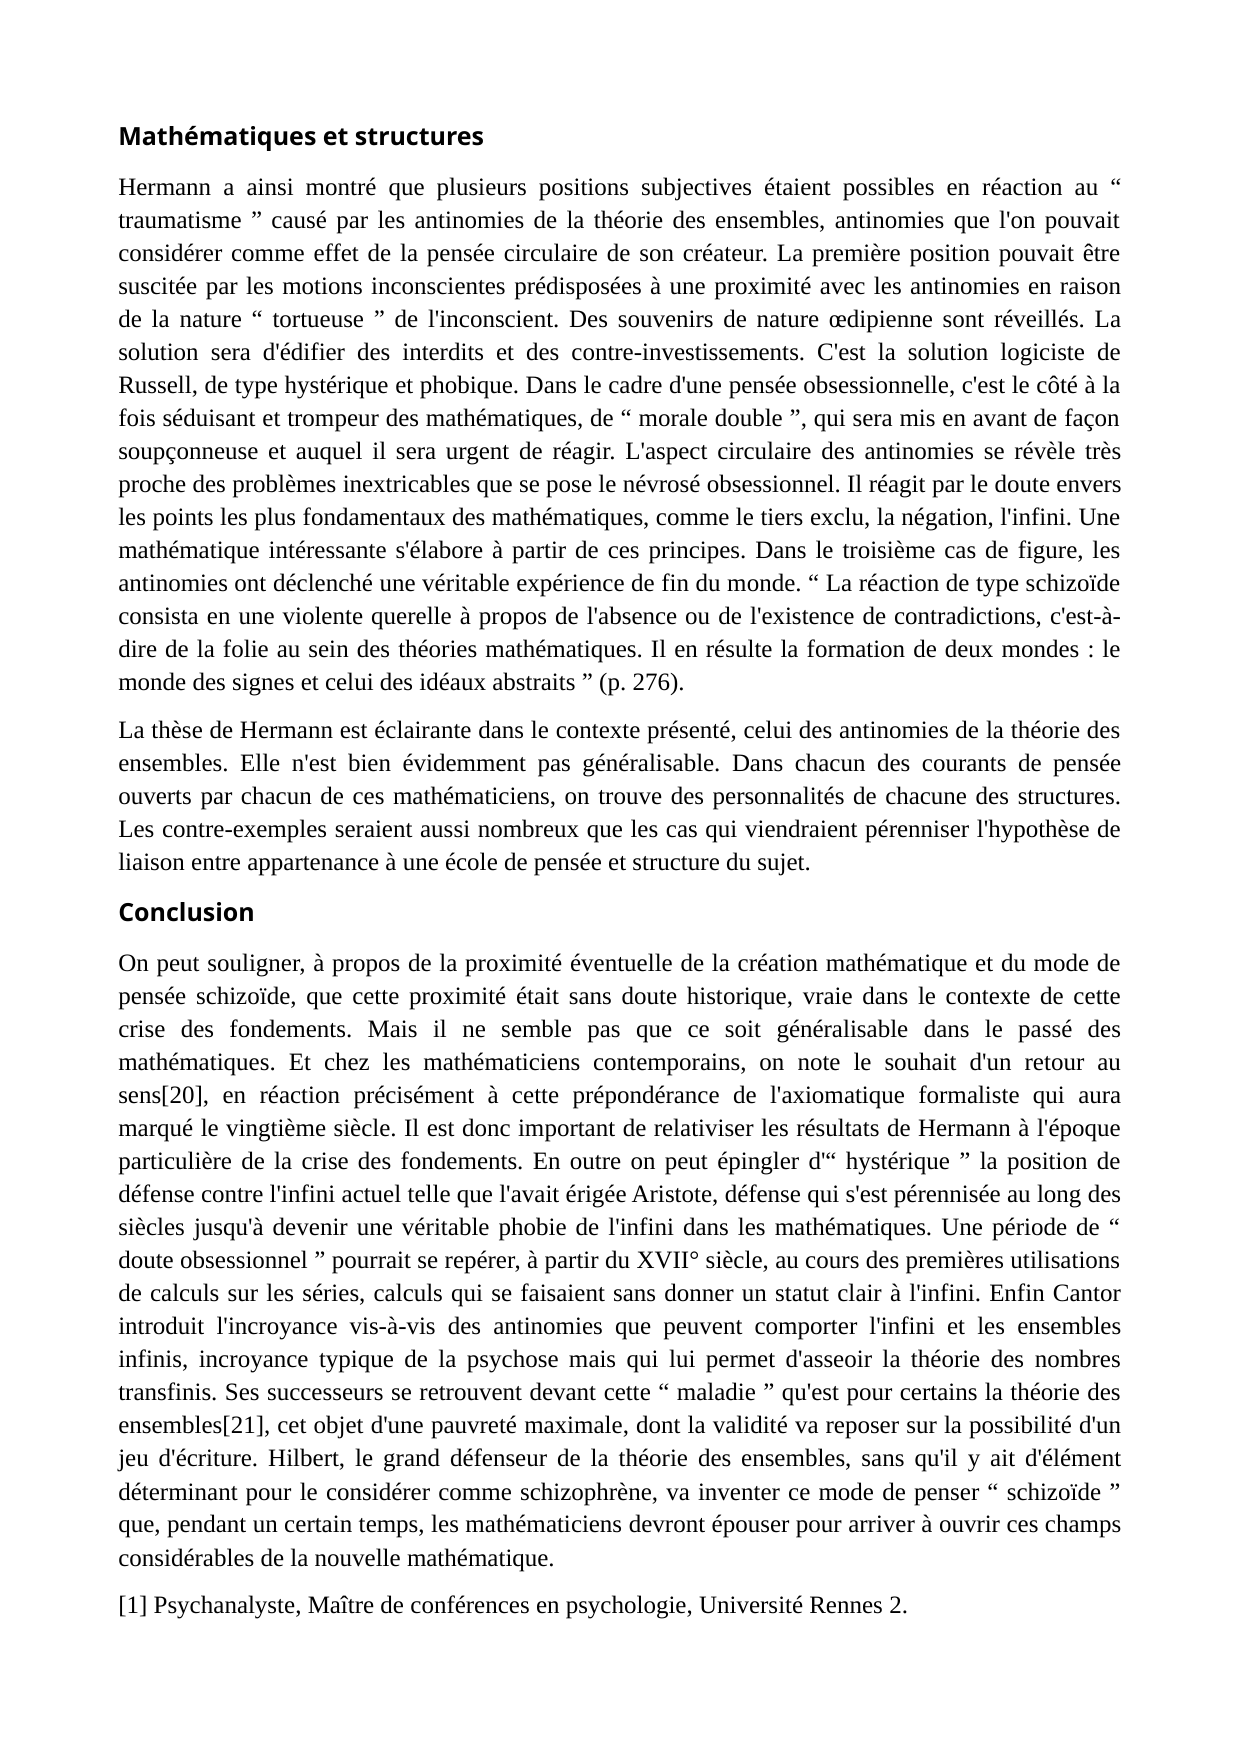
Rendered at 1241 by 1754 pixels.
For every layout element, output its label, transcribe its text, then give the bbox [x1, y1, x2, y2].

text Mathématiques et structures [118, 118, 1122, 152]
text Conclusion [118, 894, 1122, 928]
text [1] Psychanalyste, Maître de conférences en psychologie, Université Rennes 2. [118, 1590, 1122, 1619]
text La thèse de Hermann est éclairante dans le contexte présenté, celui des antinomies de la théorie des ensembles. Elle n'est bien évidemment pas généralisable. Dans chacun des courants de pensée ouverts par chacun de ces mathématiciens, on trouve des personnalités de chacune des structures. Les contre-exemples seraient aussi nombreux que les cas qui viendraient pérenniser l'hypothèse de liaison entre appartenance à une école de pensée et structure du sujet. [118, 715, 1122, 876]
text Hermann a ainsi montré que plusieurs positions subjectives étaient possibles en réaction au “ traumatisme ” causé par les antinomies de la théorie des ensembles, antinomies que l'on pouvait considérer comme effet de la pensée circulaire de son créateur. La première position pouvait être suscitée par les motions inconscientes prédisposées à une proximité avec les antinomies en raison de la nature “ tortueuse ” de l'inconscient. Des souvenirs de nature œdipienne sont réveillés. La solution sera d'édifier des interdits et des contre-investissements. C'est la solution logiciste de Russell, de type hystérique et phobique. Dans le cadre d'une pensée obsessionnelle, c'est le côté à la fois séduisant et trompeur des mathématiques, de “ morale double ”, qui sera mis en avant de façon soupçonneuse et auquel il sera urgent de réagir. L'aspect circulaire des antinomies se révèle très proche des problèmes inextricables que se pose le névrosé obsessionnel. Il réagit par le doute envers les points les plus fondamentaux des mathématiques, comme le tiers exclu, la négation, l'infini. Une mathématique intéressante s'élabore à partir de ces principes. Dans le troisième cas de figure, les antinomies ont déclenché une véritable expérience de fin du monde. “ La réaction de type schizoïde consista en une violente querelle à propos de l'absence ou de l'existence de contradictions, c'est-à-dire de la folie au sein des théories mathématiques. Il en résulte la formation de deux mondes : le monde des signes et celui des idéaux abstraits ” (p. 276). [118, 172, 1122, 696]
text On peut souligner, à propos de la proximité éventuelle de la création mathématique et du mode de pensée schizoïde, que cette proximité était sans doute historique, vraie dans le contexte de cette crise des fondements. Mais il ne semble pas que ce soit généralisable dans le passé des mathématiques. Et chez les mathématiciens contemporains, on note le souhait d'un retour au sens[20], en réaction précisément à cette prépondérance de l'axiomatique formaliste qui aura marqué le vingtième siècle. Il est donc important de relativiser les résultats de Hermann à l'époque particulière de la crise des fondements. En outre on peut épingler d'“ hystérique ” la position de défense contre l'infini actuel telle que l'avait érigée Aristote, défense qui s'est pérennisée au long des siècles jusqu'à devenir une véritable phobie de l'infini dans les mathématiques. Une période de “ doute obsessionnel ” pourrait se repérer, à partir du XVII° siècle, au cours des premières utilisations de calculs sur les séries, calculs qui se faisaient sans donner un statut clair à l'infini. Enfin Cantor introduit l'incroyance vis-à-vis des antinomies que peuvent comporter l'infini et les ensembles infinis, incroyance typique de la psychose mais qui lui permet d'asseoir la théorie des nombres transfinis. Ses successeurs se retrouvent devant cette “ maladie ” qu'est pour certains la théorie des ensembles[21], cet objet d'une pauvreté maximale, dont la validité va reposer sur la possibilité d'un jeu d'écriture. Hilbert, le grand défenseur de la théorie des ensembles, sans qu'il y ait d'élément déterminant pour le considérer comme schizophrène, va inventer ce mode de penser “ schizoïde ” que, pendant un certain temps, les mathématiciens devront épouser pour arriver à ouvrir ces champs considérables de la nouvelle mathématique. [118, 948, 1122, 1571]
